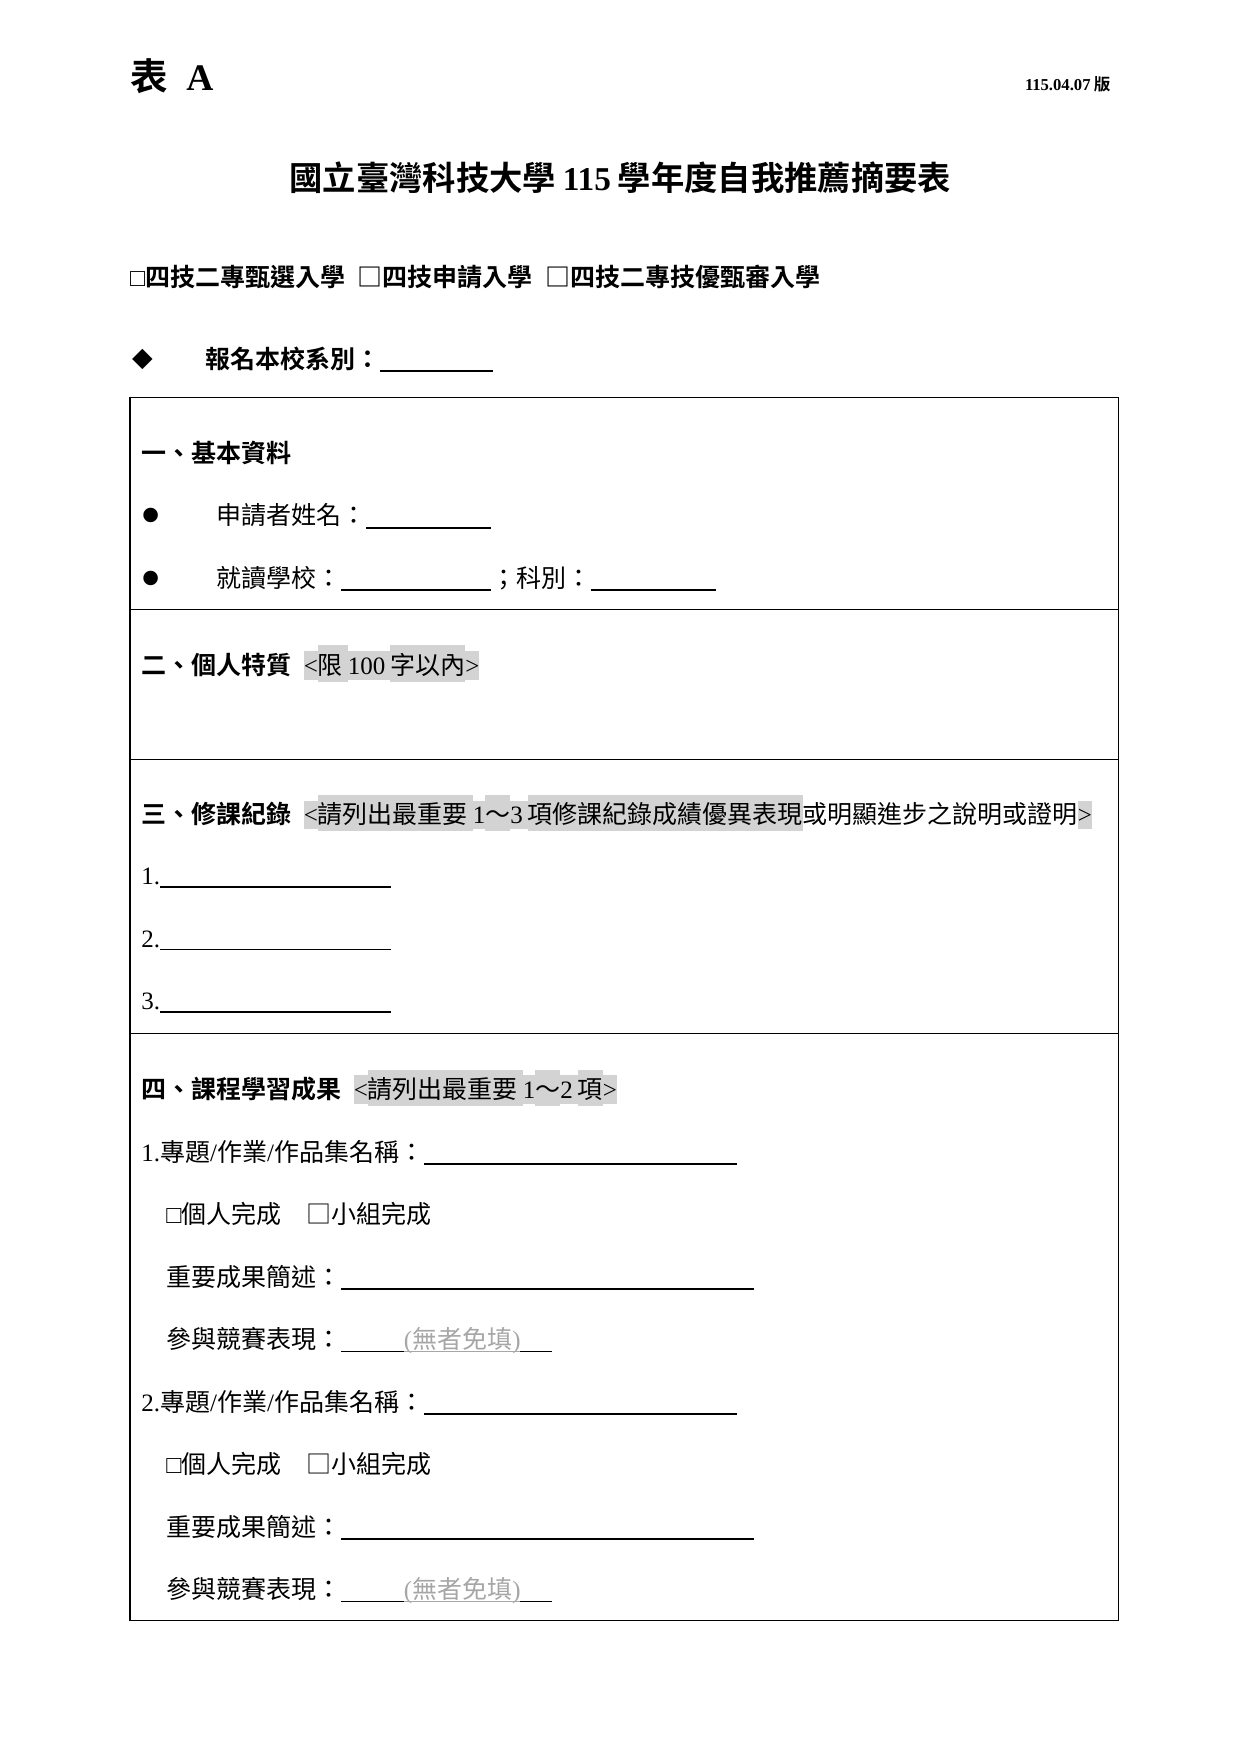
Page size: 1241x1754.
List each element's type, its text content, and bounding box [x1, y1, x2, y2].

text 國立臺灣科技大學115學年度自我推薦摘要表 [130, 134, 1110, 197]
table_cell 三、修課紀錄 <請列出最重要1～3項修課紀錄成績優異表現或明顯進步之說明或證明> 1. 2. 3. [131, 760, 1118, 1033]
table_header 一、基本資料 申請者姓名： 就讀學校： ；科別： [131, 398, 1118, 609]
table_cell 四、課程學習成果 <請列出最重要1～2項> 1.專題/作業/作品集名稱： □個人完成 □小組完成 重要成果簡述： 參與競賽表現： (無者免填) 2.專題/作業/作品集名稱： □個人完成 □小組完成 重要成果簡述： 參與競賽表現： (無者免填) [131, 1034, 1118, 1620]
text □四技二專甄選入學 □四技申請入學 □四技二專技優甄審入學 [130, 234, 1110, 297]
table_cell 二、個人特質 <限100字以內> [131, 610, 1118, 758]
list 報名本校系別： [130, 316, 1110, 378]
